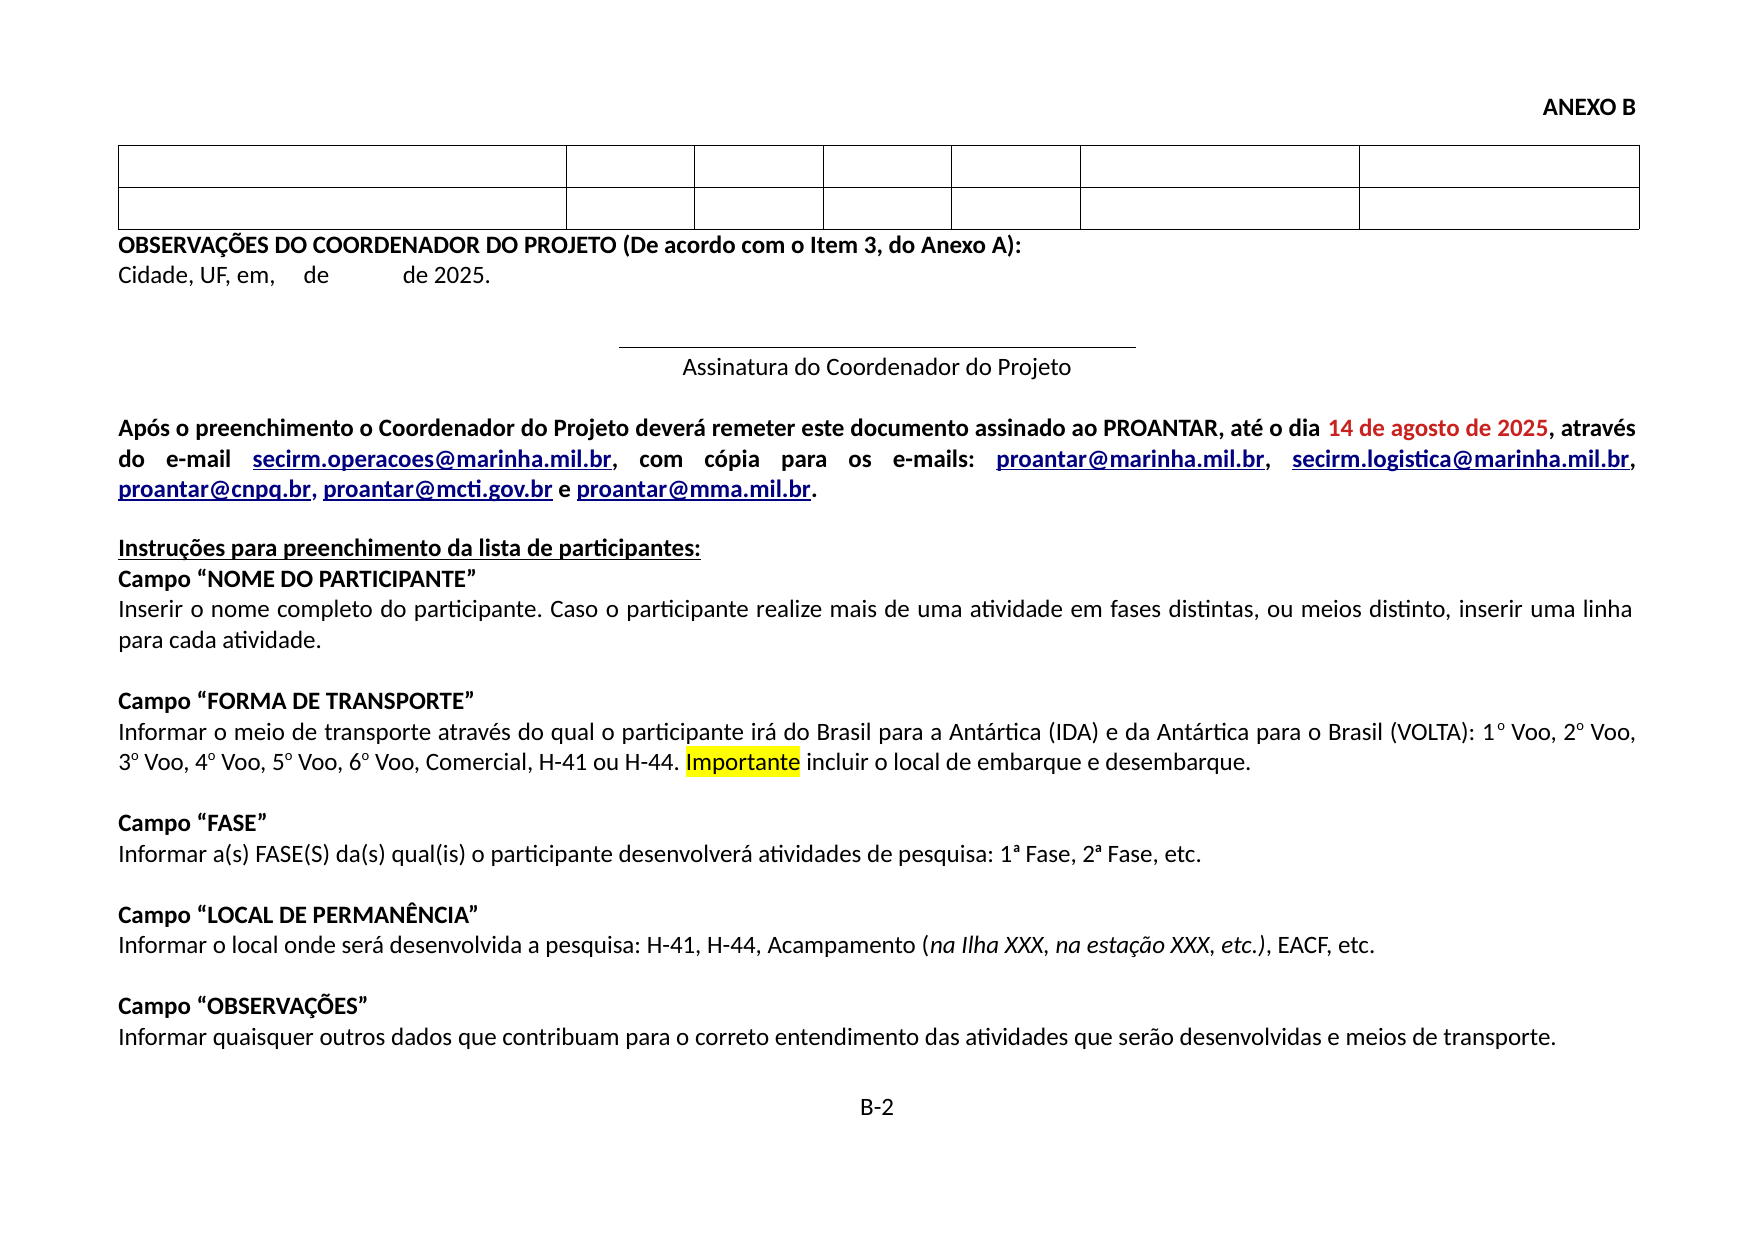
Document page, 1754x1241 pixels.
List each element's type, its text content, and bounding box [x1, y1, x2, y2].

table_cell [824, 146, 951, 187]
text Informar o meio de transporte através do qual o participante irá do Brasil para a Antártica (IDA) e da Antártica para o Brasil (VOLTA): 1o Voo, 2o Voo, 3o Voo, 4o Voo, 5o Voo, 6o Voo, Comercial, H-41 ou H-44. Importante incluir o local de embarque e desembarque. [118, 716, 1636, 777]
table_cell [1081, 146, 1359, 187]
text OBSERVAÇÕES DO COORDENADOR DO PROJETO (De acordo com o Item 3, do Anexo A): [118, 230, 1636, 260]
table_cell [695, 146, 823, 187]
text Campo “NOME DO PARTICIPANTE” [118, 563, 1636, 594]
text Informar a(s) FASE(S) da(s) qual(is) o participante desenvolverá atividades de pesquisa: 1a Fase, 2a Fase, etc. [118, 838, 1636, 868]
table_cell [119, 146, 566, 187]
text Instruções para preenchimento da lista de participantes: [118, 533, 1636, 563]
text Campo “LOCAL DE PERMANÊNCIA” [118, 899, 1636, 929]
text Inserir o nome completo do participante. Caso o participante realize mais de uma atividade em fases distintas, ou meios distinto, inserir uma linha para cada atividade. [118, 594, 1636, 655]
text Após o preenchimento o Coordenador do Projeto deverá remeter este documento assinado ao PROANTAR, até o dia 14 de agosto de 2025, através do e-mail secirm.operacoes@marinha.mil.br, com cópia para os e-mails: proantar@marinha.mil.br, secirm.logistica@marinha.mil.br, proantar@cnpq.br, proantar@mcti.gov.br e proantar@mma.mil.br. [118, 412, 1636, 504]
text Informar o local onde será desenvolvida a pesquisa: H-41, H-44, Acampamento (na Ilha XXX, na estação XXX, etc.), EACF, etc. [118, 929, 1636, 960]
text Informar quaisquer outros dados que contribuam para o correto entendimento das atividades que serão desenvolvidas e meios de transporte. [118, 1021, 1636, 1051]
table_cell [824, 188, 951, 229]
table_cell [1081, 188, 1359, 229]
text Campo “FASE” [118, 807, 1636, 838]
text Campo “FORMA DE TRANSPORTE” [118, 685, 1636, 716]
table_cell [1360, 188, 1639, 229]
table_cell [952, 188, 1080, 229]
table_cell [952, 146, 1080, 187]
text Campo “OBSERVAÇÕES” [118, 990, 1636, 1021]
table_cell [695, 188, 823, 229]
table_cell [567, 146, 694, 187]
table_cell [567, 188, 694, 229]
table_cell [1360, 146, 1639, 187]
text Assinatura do Coordenador do Projeto [118, 351, 1636, 382]
table_cell [119, 188, 566, 229]
text Cidade, UF, em, de de 2025. [118, 260, 1636, 290]
